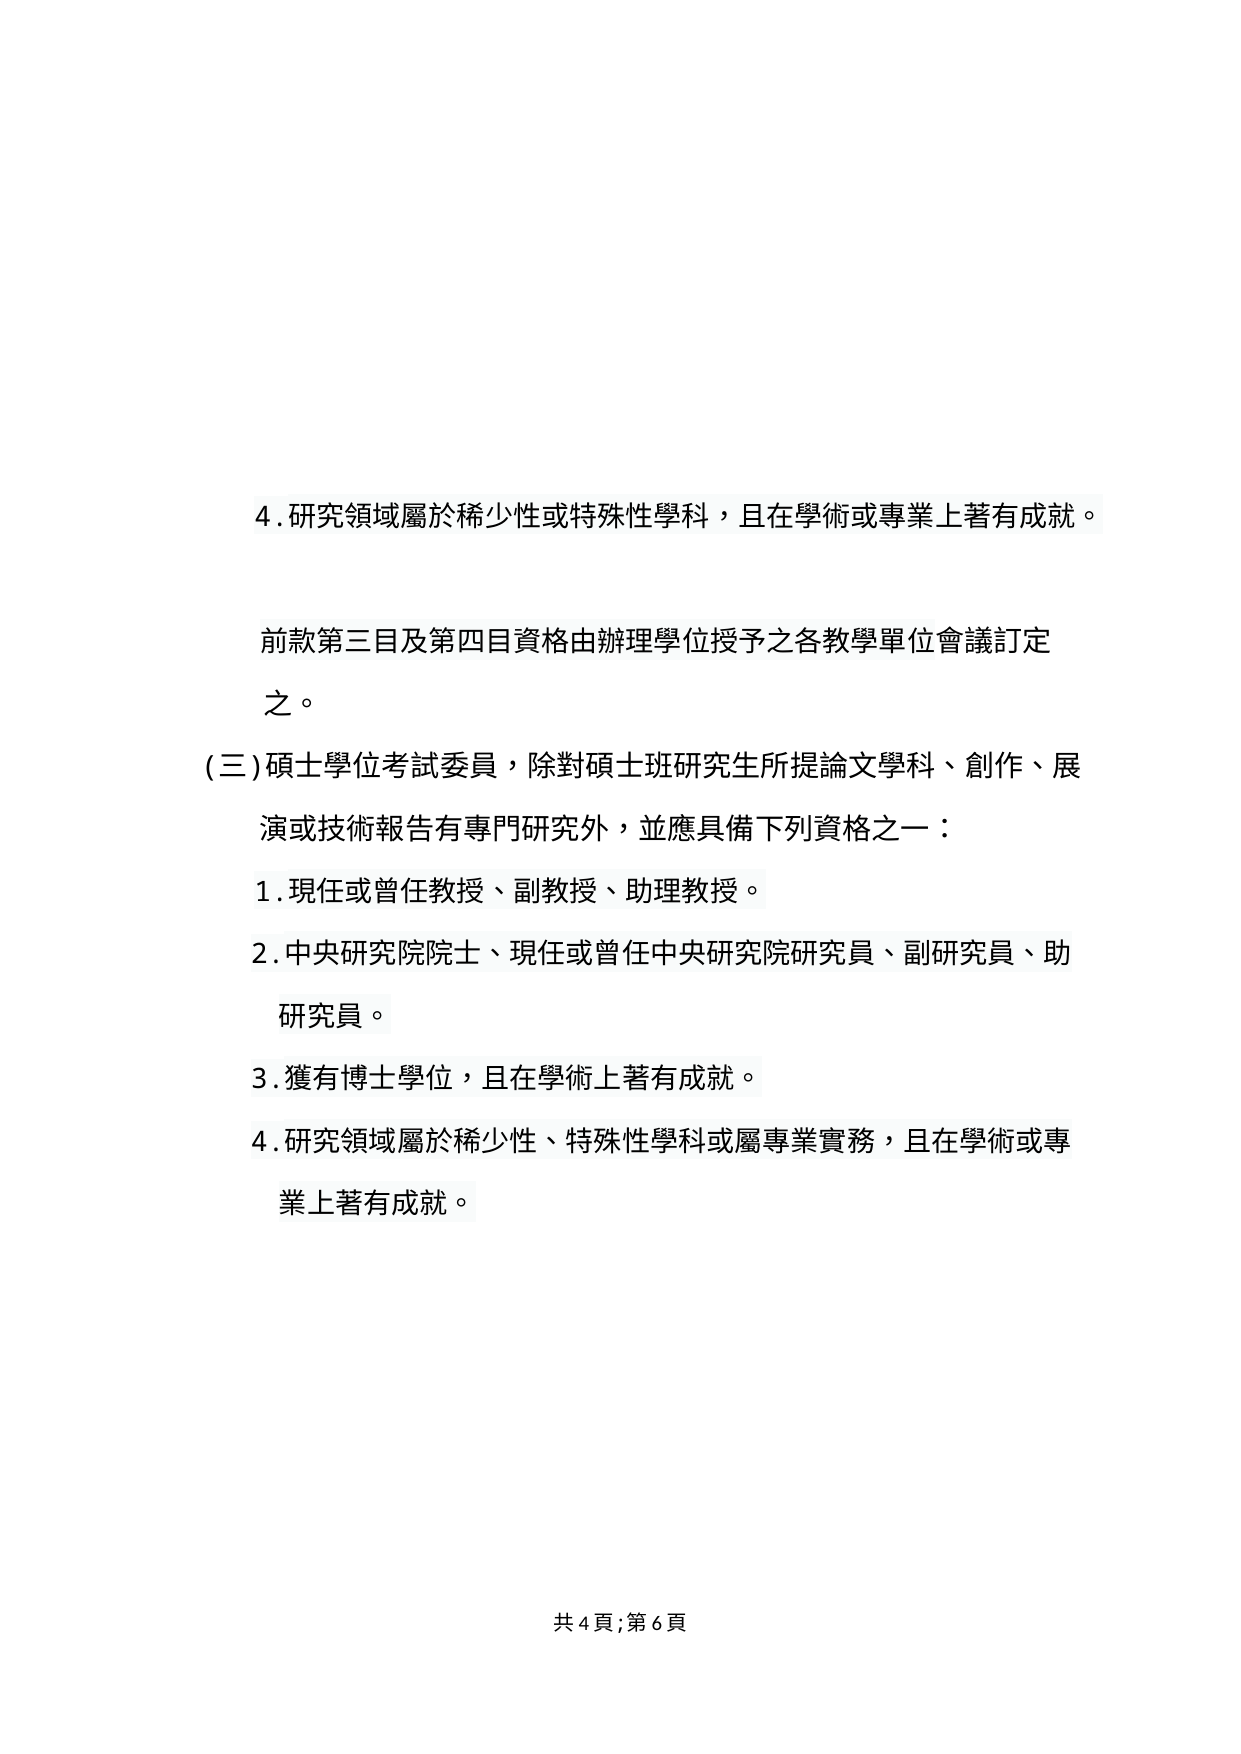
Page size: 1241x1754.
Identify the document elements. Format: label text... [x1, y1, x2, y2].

text 4.研究領域屬於稀少性、特殊性學科或屬專業實務，且在學術或專業上著有成就。 [251, 1097, 1089, 1222]
text 之。 [176, 660, 1089, 722]
text 1.現任或曾任教授、副教授、助理教授。 [201, 847, 1089, 910]
text 2.中央研究院院士、現任或曾任中央研究院研究員、副研究員、助研究員。 [251, 910, 1089, 1035]
text (三)碩士學位考試委員，除對碩士班研究生所提論文學科、創作、展演或技術報告有專門研究外，並應具備下列資格之一： [201, 722, 1089, 847]
text 3.獲有博士學位，且在學術上著有成就。 [251, 1035, 1089, 1097]
text 前款第三目及第四目資格由辦理學位授予之各教學單位會議訂定 [176, 597, 1089, 660]
text 4.研究領域屬於稀少性或特殊性學科，且在學術或專業上著有成就。 [254, 472, 1089, 597]
